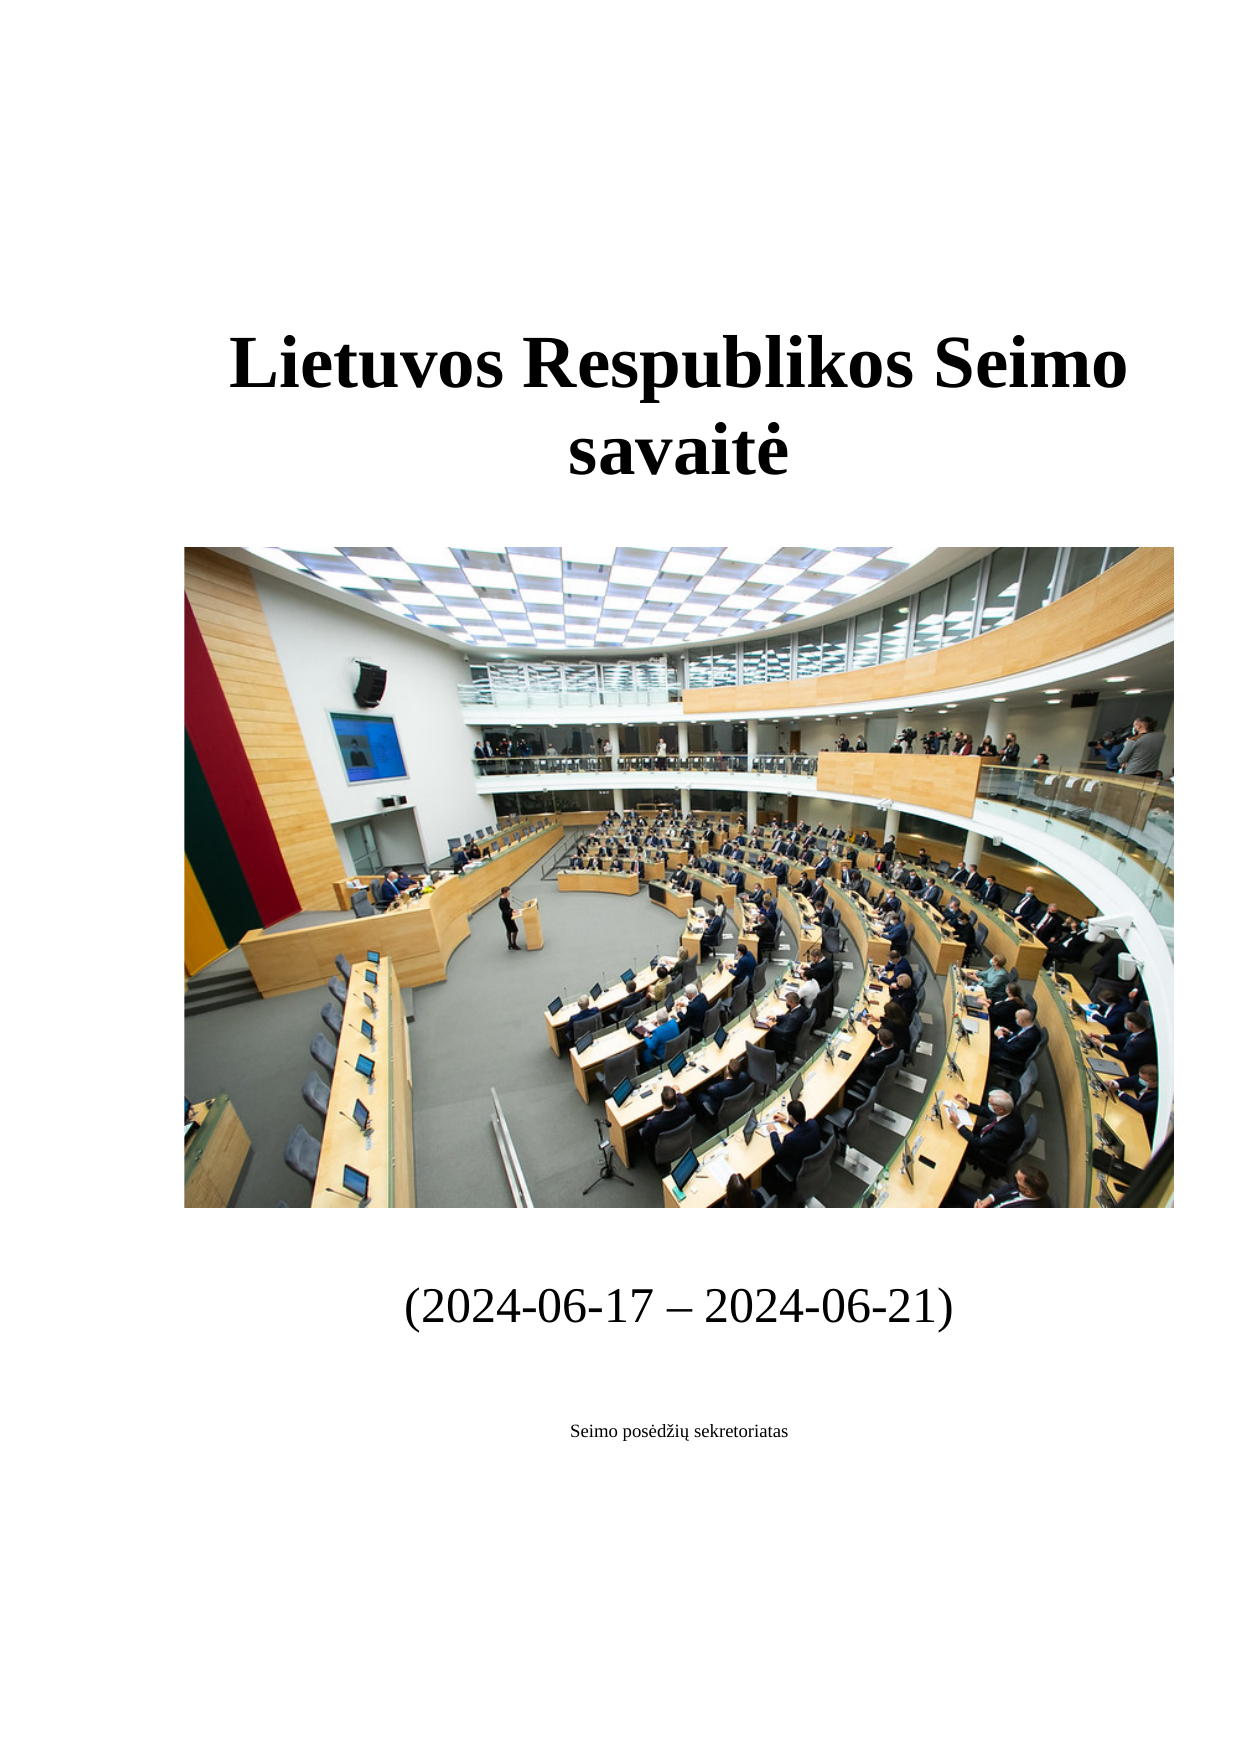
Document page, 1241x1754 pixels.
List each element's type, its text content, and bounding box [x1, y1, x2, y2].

text (2024-06-17 – 2024-06-21) [177, 1276, 1181, 1333]
text Lietuvos Respublikos Seimo savaitė [177, 318, 1181, 490]
text Seimo posėdžių sekretoriatas [177, 1419, 1181, 1441]
